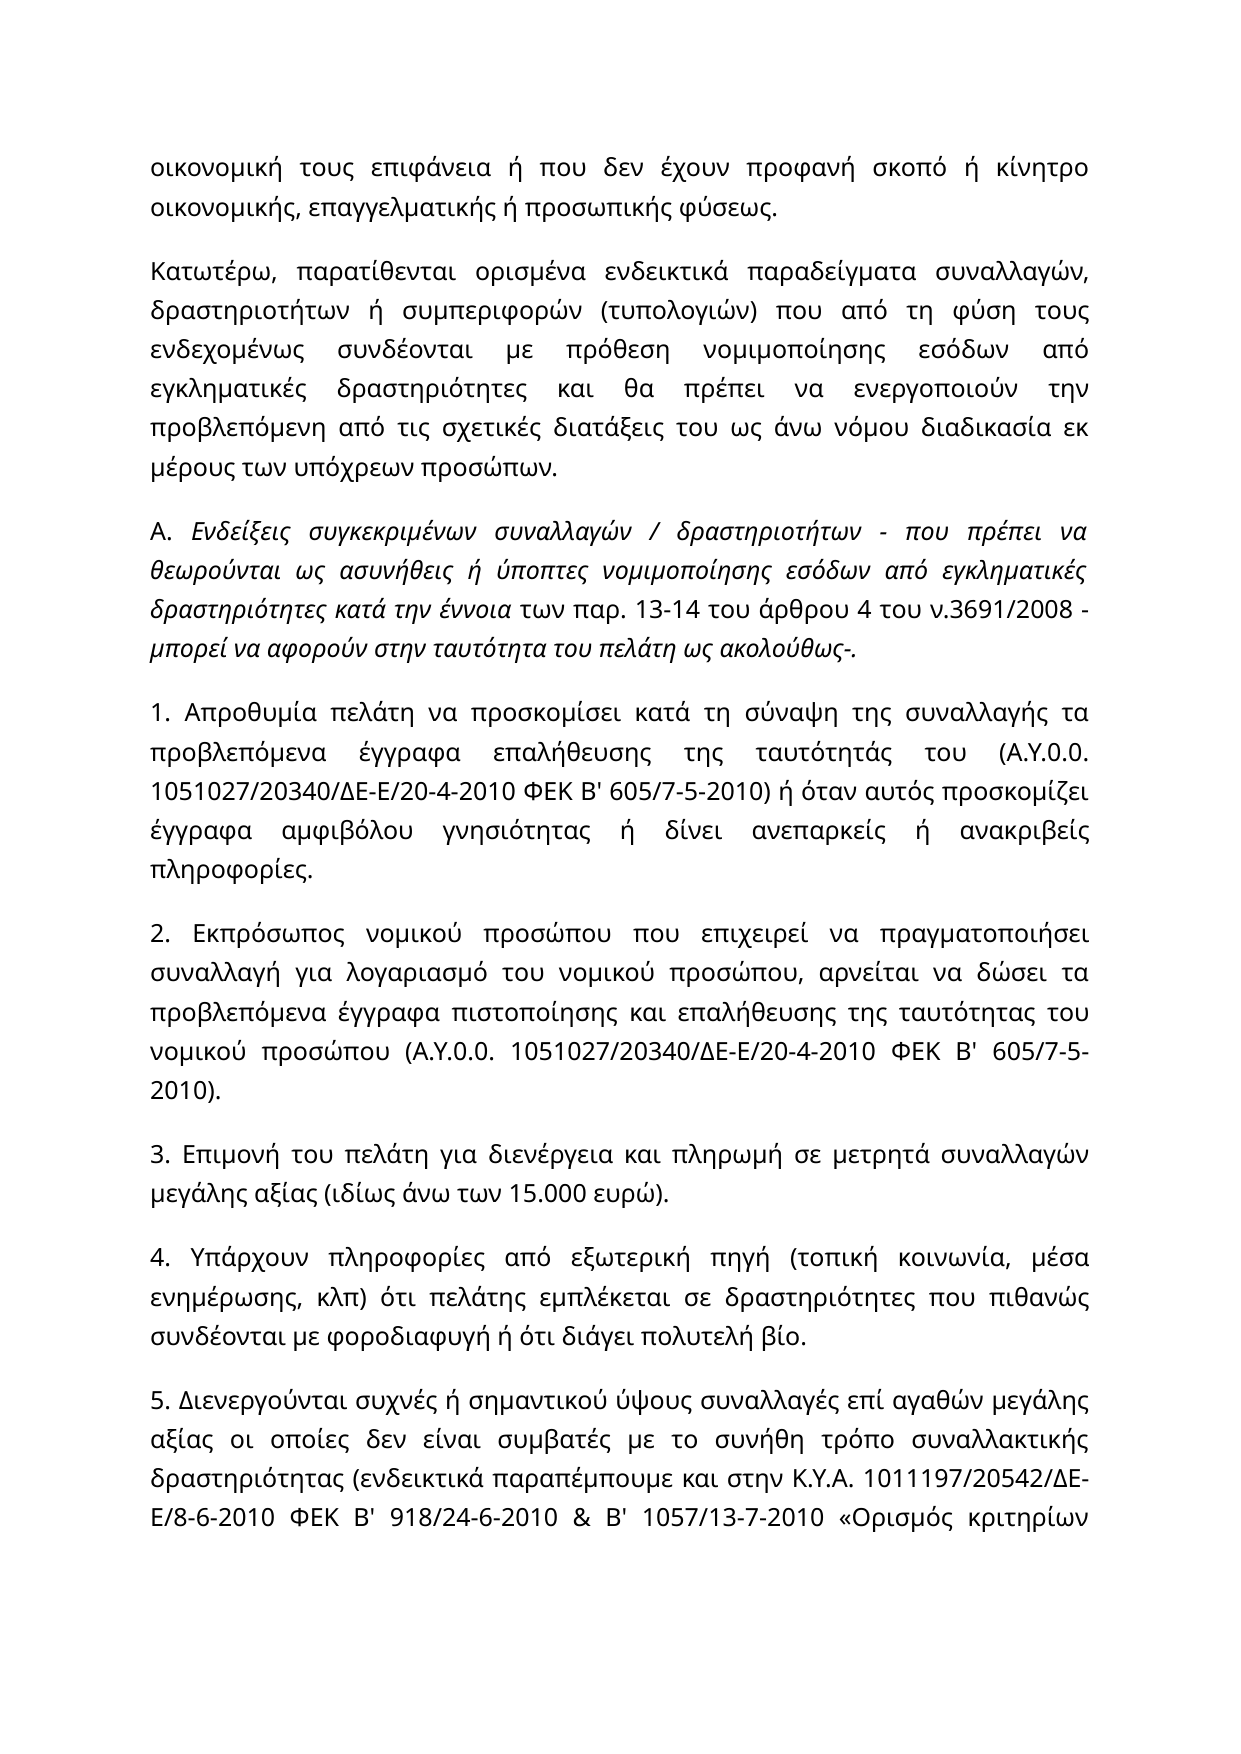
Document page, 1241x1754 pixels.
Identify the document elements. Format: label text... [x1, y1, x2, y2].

text 1. Απροθυμία πελάτη να προσκομίσει κατά τη σύναψη της συναλλαγής τα προβλεπόμενα έγγραφα επαλήθευσης της ταυτότητάς του (Α.Υ.0.0. 1051027/20340/ΔΕ-Ε/20-4-2010 ΦΕΚ Β' 605/7-5-2010) ή όταν αυτός προσκομίζει έγγραφα αμφιβόλου γνησιότητας ή δίνει ανεπαρκείς ή ανακριβείς πληροφορίες. [150, 695, 1090, 886]
text 4. Υπάρχουν πληροφορίες από εξωτερική πηγή (τοπική κοινωνία, μέσα ενημέρωσης, κλπ) ότι πελάτης εμπλέκεται σε δραστηριότητες που πιθανώς συνδέονται με φοροδιαφυγή ή ότι διάγει πολυτελή βίο. [150, 1240, 1090, 1352]
text 2. Εκπρόσωπος νομικού προσώπου που επιχειρεί να πραγματοποιήσει συναλλαγή για λογαριασμό του νομικού προσώπου, αρνείται να δώσει τα προβλεπόμενα έγγραφα πιστοποίησης και επαλήθευσης της ταυτότητας του νομικού προσώπου (Α.Υ.0.0. 1051027/20340/ΔΕ-Ε/20-4-2010 ΦΕΚ Β' 605/7-5-2010). [150, 916, 1090, 1107]
text οικονομική τους επιφάνεια ή που δεν έχουν προφανή σκοπό ή κίνητρο οικονομικής, επαγγελματικής ή προσωπικής φύσεως. [150, 150, 1090, 223]
text A. Ενδείξεις συγκεκριμένων συναλλαγών / δραστηριοτήτων - που πρέπει να θεωρούνται ως ασυνήθεις ή ύποπτες νομιμοποίησης εσόδων από εγκληματικές δραστηριότητες κατά την έννοια των παρ. 13-14 του άρθρου 4 του ν.3691/2008 - μπορεί να αφορούν στην ταυτότητα του πελάτη ως ακολούθως-. [150, 513, 1090, 665]
text 3. Επιμονή του πελάτη για διενέργεια και πληρωμή σε μετρητά συναλλαγών μεγάλης αξίας (ιδίως άνω των 15.000 ευρώ). [150, 1137, 1090, 1210]
text Κατωτέρω, παρατίθενται ορισμένα ενδεικτικά παραδείγματα συναλλαγών, δραστηριοτήτων ή συμπεριφορών (τυπολογιών) που από τη φύση τους ενδεχομένως συνδέονται με πρόθεση νομιμοποίησης εσόδων από εγκληματικές δραστηριότητες και θα πρέπει να ενεργοποιούν την προβλεπόμενη από τις σχετικές διατάξεις του ως άνω νόμου διαδικασία εκ μέρους των υπόχρεων προσώπων. [150, 253, 1090, 483]
text 5. Διενεργούνται συχνές ή σημαντικού ύψους συναλλαγές επί αγαθών μεγάλης αξίας οι οποίες δεν είναι συμβατές με το συνήθη τρόπο συναλλακτικής δραστηριότητας (ενδεικτικά παραπέμπουμε και στην K.Y.A. 1011197/20542/ΔΕ-Ε/8-6-2010 ΦΕΚ Β' 918/24-6-2010 & Β' 1057/13-7-2010 «Ορισμός κριτηρίων [150, 1382, 1090, 1534]
